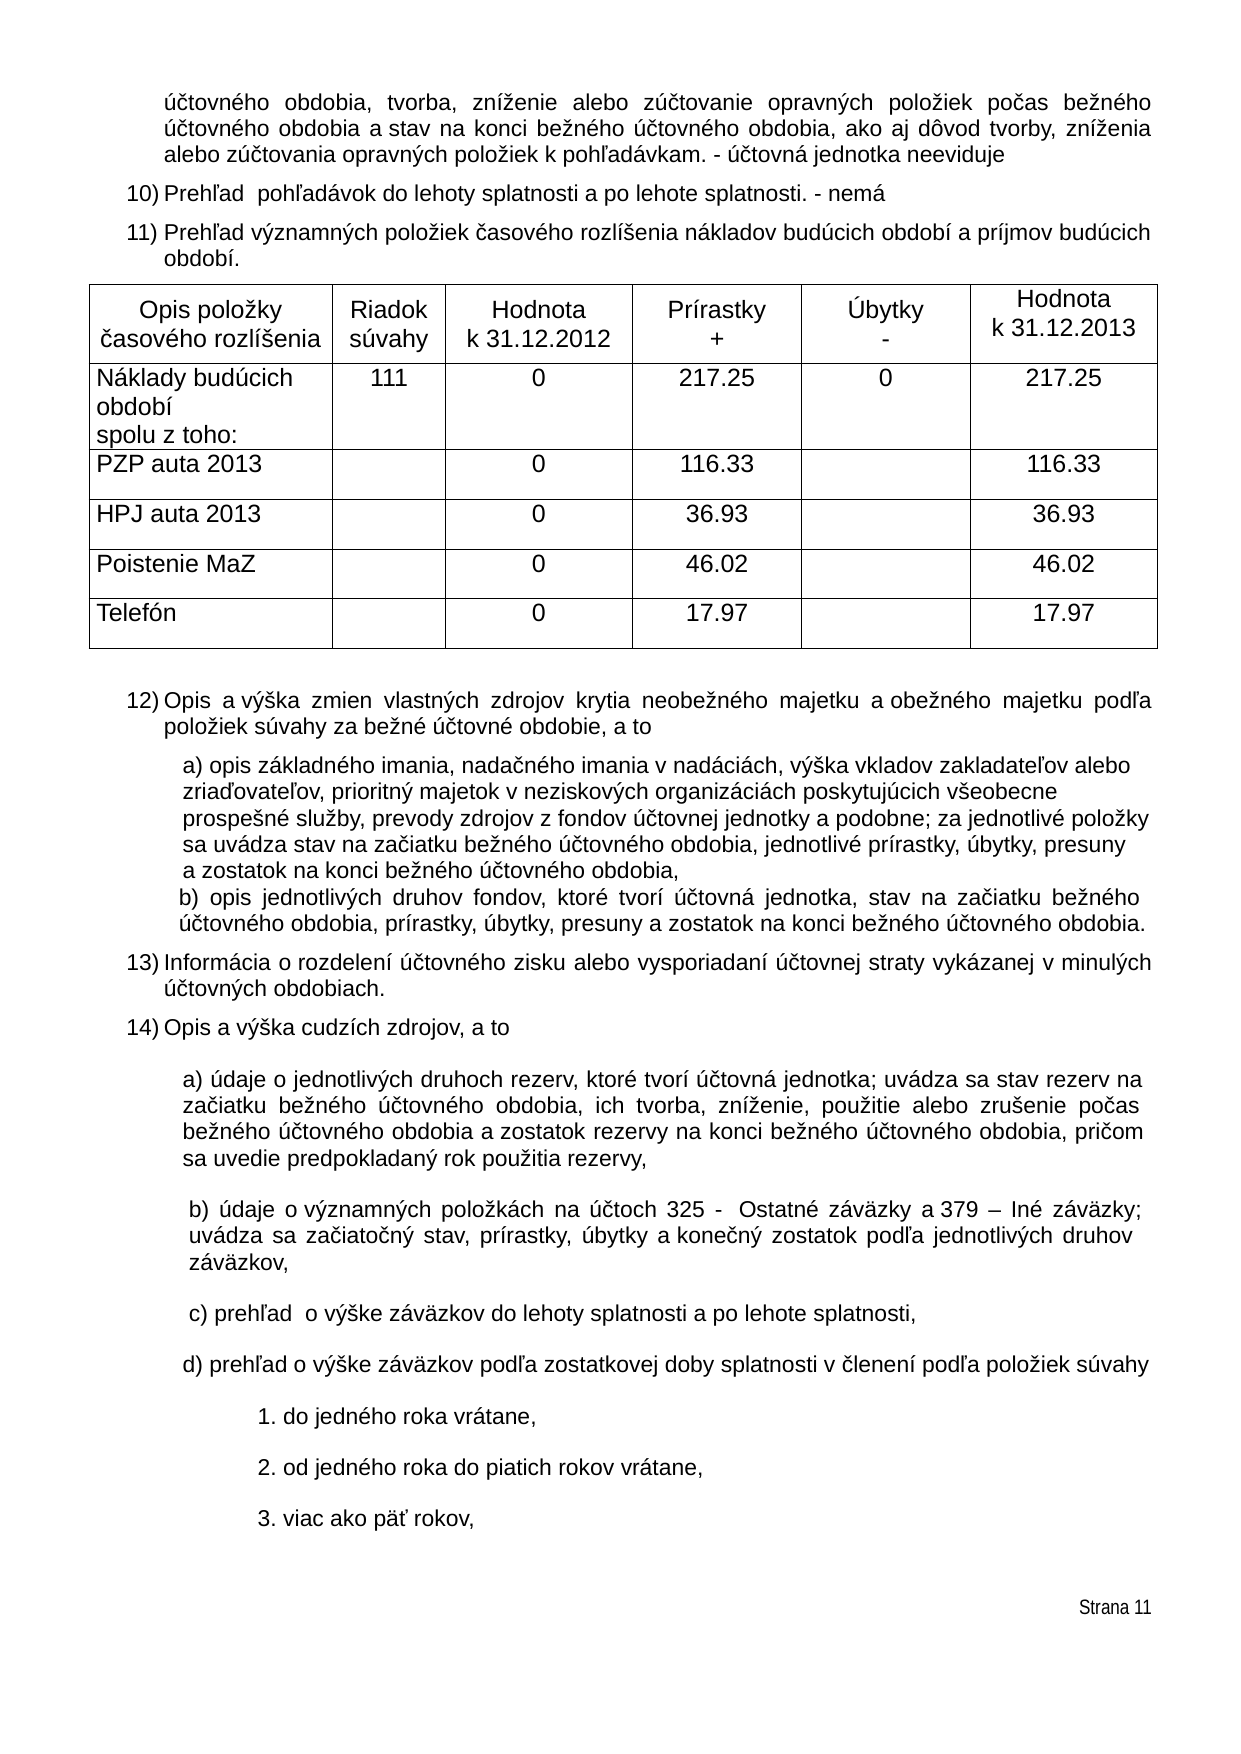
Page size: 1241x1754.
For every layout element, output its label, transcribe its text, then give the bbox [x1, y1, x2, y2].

table_cell HPJ auta 2013 [90, 500, 332, 548]
text b) opis jednotlivých druhov fondov, ktoré tvorí účtovná jednotka, stav na začiatku bežného účtovného obdobia, prírastky, úbytky, presuny a zostatok na konci bežného účtovného obdobia. [89, 884, 1152, 936]
text b) údaje o významných položkách na účtoch 325 - Ostatné záväzky a 379 – Iné záväzky; uvádza sa začiatočný stav, prírastky, úbytky a konečný zostatok podľa jednotlivých druhov záväzkov, [89, 1196, 1152, 1275]
table_cell 116,33 [633, 450, 801, 499]
table_cell 36,93 [971, 500, 1157, 548]
table_cell 17,97 [633, 599, 801, 648]
table_cell Poistenie MaZ [90, 550, 332, 598]
table_cell 0 [446, 500, 632, 548]
table_cell 217,25 [633, 364, 801, 449]
table_cell [802, 500, 970, 548]
list Opis a výška cudzích zdrojov, a to [126, 1014, 1152, 1041]
text c) prehľad o výške záväzkov do lehoty splatnosti a po lehote splatnosti, [89, 1300, 1152, 1326]
table_header Hodnota k 31.12.2012 [446, 285, 632, 363]
table_cell 111 [333, 364, 445, 449]
text d) prehľad o výške záväzkov podľa zostatkovej doby splatnosti v členení podľa položiek súvahy [89, 1351, 1152, 1378]
list Prehľad významných položiek časového rozlíšenia nákladov budúcich období a príjmov budúcich období. [126, 219, 1152, 272]
table_cell [333, 500, 445, 548]
list Informácia o rozdelení účtovného zisku alebo vysporiadaní účtovnej straty vykázanej v minulých účtovných obdobiach. [126, 949, 1152, 1002]
table_cell 0 [446, 599, 632, 648]
table_header Úbytky - [802, 285, 970, 363]
table_cell [333, 599, 445, 648]
table_cell 0 [446, 550, 632, 598]
table_cell [802, 599, 970, 648]
list Prehľad pohľadávok do lehoty splatnosti a po lehote splatnosti. - nemá [126, 180, 1152, 207]
table_cell 46,02 [633, 550, 801, 598]
table_cell 0 [446, 450, 632, 499]
text a) údaje o jednotlivých druhoch rezerv, ktoré tvorí účtovná jednotka; uvádza sa stav rezerv na začiatku bežného účtovného obdobia, ich tvorba, zníženie, použitie alebo zrušenie počas bežného účtovného obdobia a zostatok rezervy na konci bežného účtovného obdobia, pričom sa uvedie predpokladaný rok použitia rezervy, [89, 1066, 1152, 1171]
list účtovného obdobia, tvorba, zníženie alebo zúčtovanie opravných položiek počas bežného účtovného obdobia a stav na konci bežného účtovného obdobia, ako aj dôvod tvorby, zníženia alebo zúčtovania opravných položiek k pohľadávkam. - účtovná jednotka neeviduje [126, 89, 1152, 168]
table_cell [802, 450, 970, 499]
list Opis a výška zmien vlastných zdrojov krytia neobežného majetku a obežného majetku podľa položiek súvahy za bežné účtovné obdobie, a to [126, 687, 1152, 739]
table_cell 116,33 [971, 450, 1157, 499]
table_header Hodnota k 31.12.2013 [971, 285, 1157, 363]
table_cell PZP auta 2013 [90, 450, 332, 499]
table_cell 36,93 [633, 500, 801, 548]
table_cell [802, 550, 970, 598]
table_header Riadok súvahy [333, 285, 445, 363]
table_cell [333, 550, 445, 598]
text a) opis základného imania, nadačného imania v nadáciách, výška vkladov zakladateľov alebo zriaďovateľov, prioritný majetok v neziskových organizáciách poskytujúcich všeobecne prospešné služby, prevody zdrojov z fondov účtovnej jednotky a podobne; za jednotlivé položky sa uvádza stav na začiatku bežného účtovného obdobia, jednotlivé prírastky, úbytky, presuny a zostatok na konci bežného účtovného obdobia, [89, 752, 1152, 884]
table_header Prírastky + [633, 285, 801, 363]
table_cell 0 [802, 364, 970, 449]
table_cell 217,25 [971, 364, 1157, 449]
table_cell [333, 450, 445, 499]
text 3. viac ako päť rokov, [89, 1505, 1152, 1532]
text 1. do jedného roka vrátane, [89, 1403, 1152, 1429]
table_cell Náklady budúcich období spolu z toho: [90, 364, 332, 449]
table_cell 0 [446, 364, 632, 449]
text 2. od jedného roka do piatich rokov vrátane, [89, 1454, 1152, 1480]
table_cell Telefón [90, 599, 332, 648]
table_cell 46,02 [971, 550, 1157, 598]
table_cell 17,97 [971, 599, 1157, 648]
table_header Opis položky časového rozlíšenia [90, 285, 332, 363]
